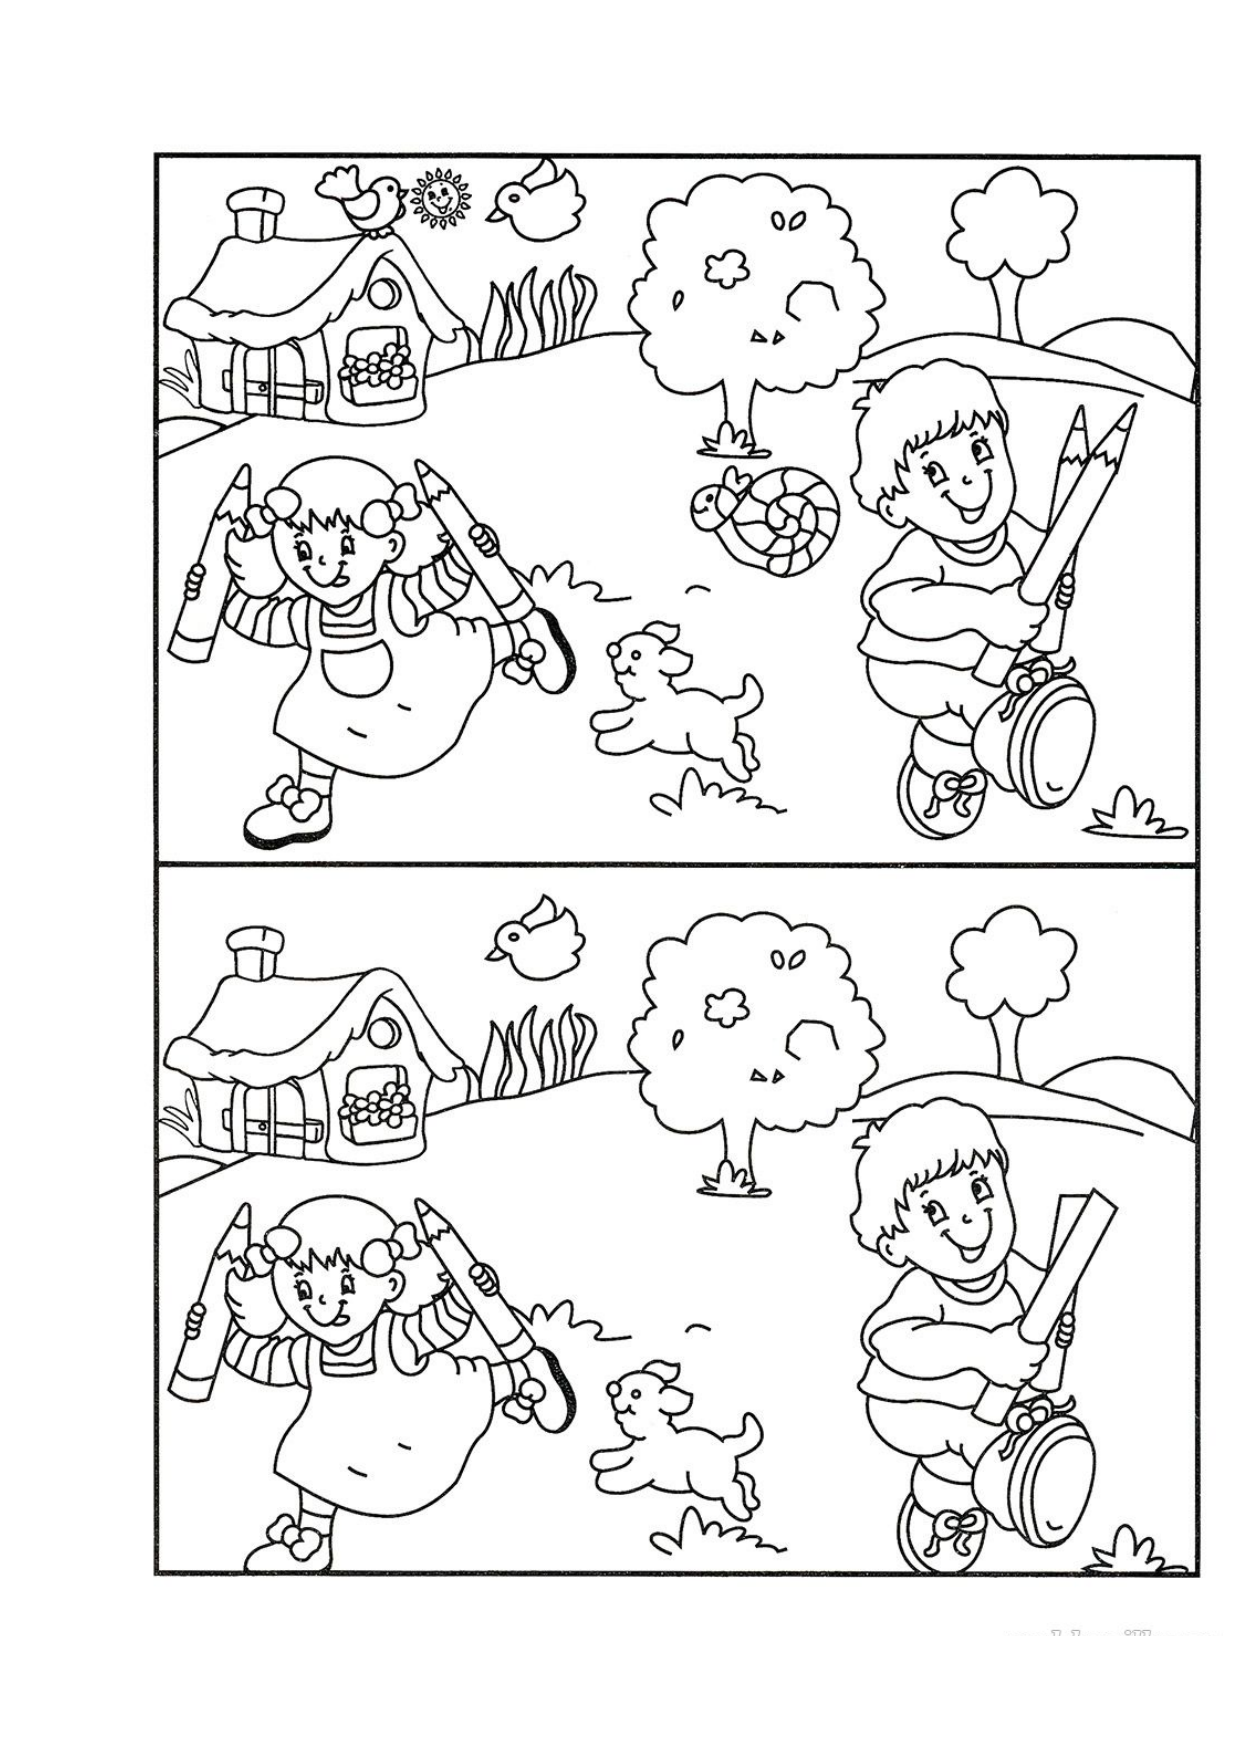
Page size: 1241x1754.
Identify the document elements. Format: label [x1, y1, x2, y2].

picture [118, 118, 1224, 1636]
